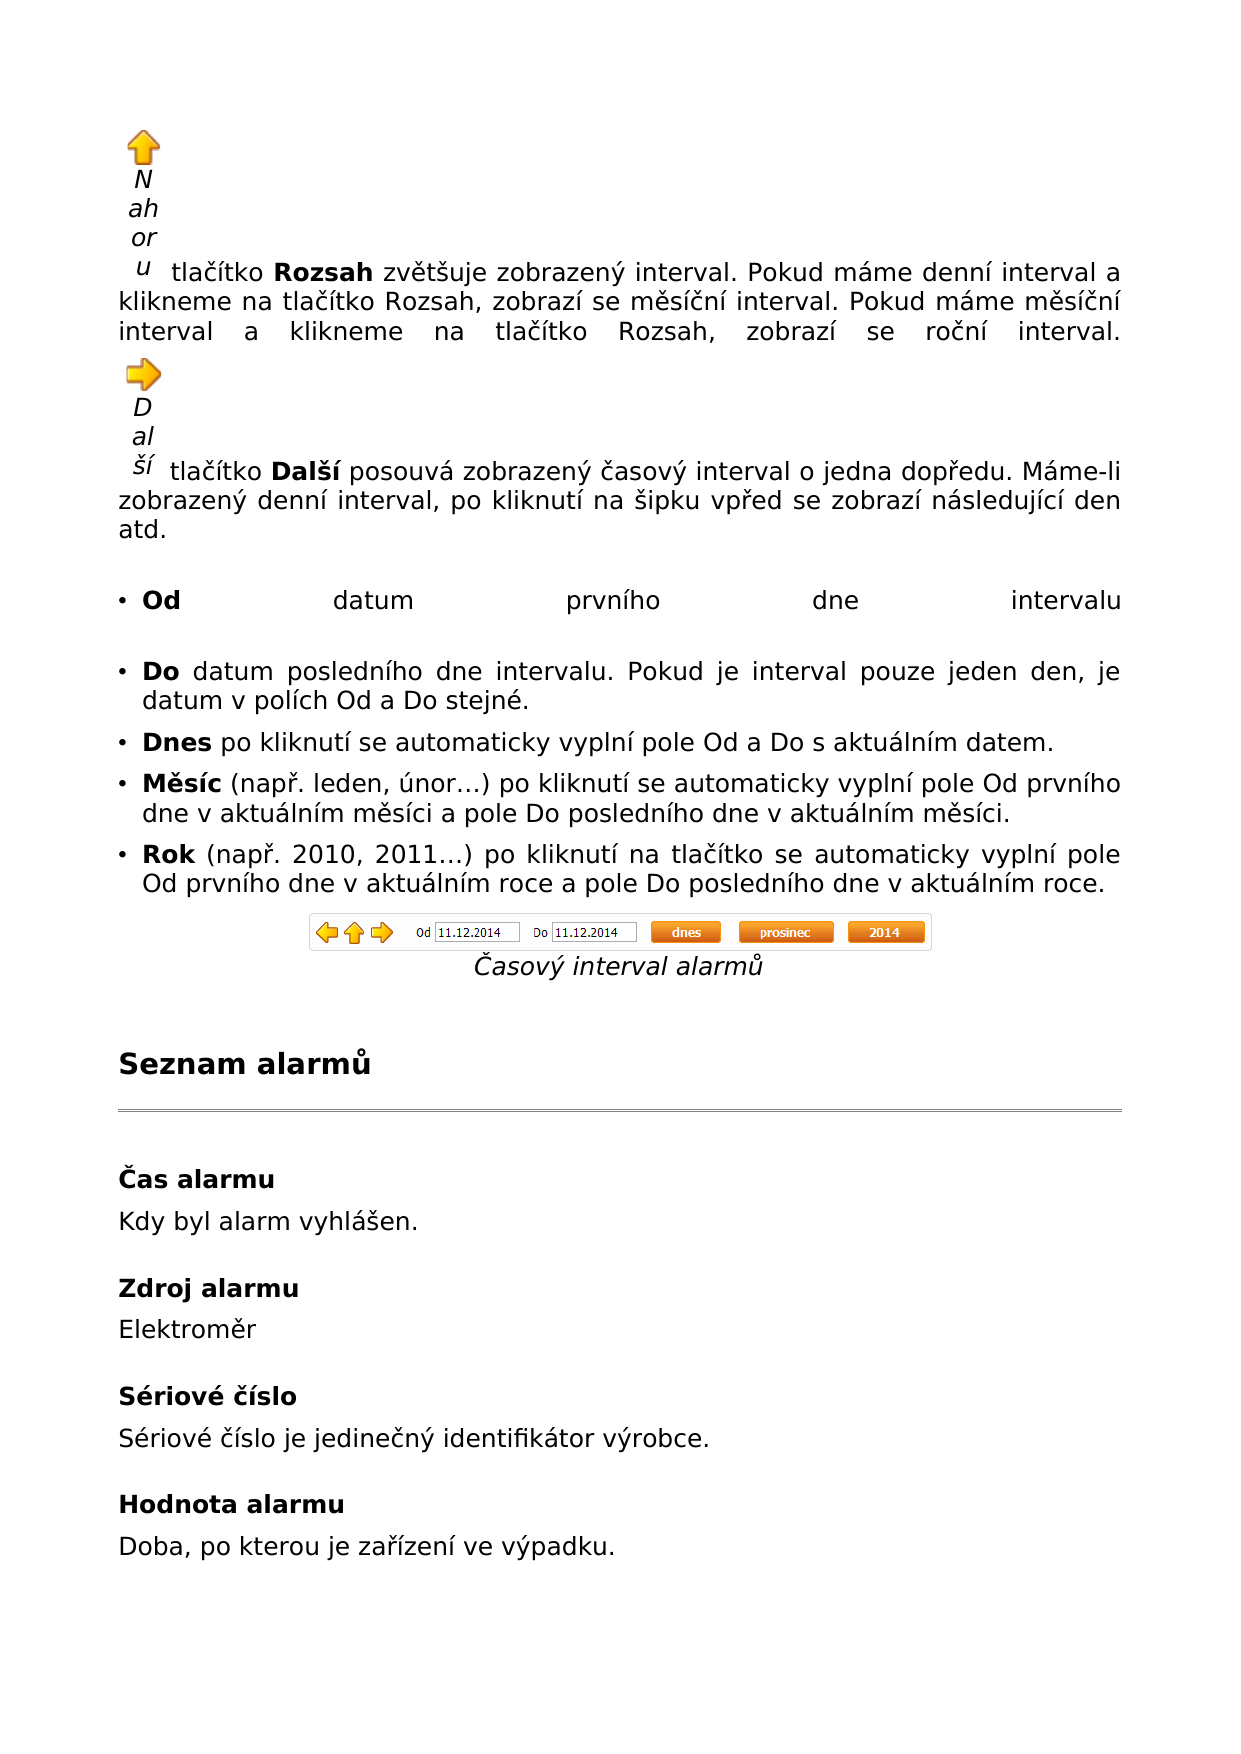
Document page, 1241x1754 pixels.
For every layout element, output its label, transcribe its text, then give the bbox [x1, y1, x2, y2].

picture [307, 911, 933, 952]
text Sériové číslo je jedinečný identifikátor výrobce. [118, 1424, 1122, 1453]
list Dnes po kliknutí se automaticky vyplní pole Od a Do s aktuálním datem. [118, 728, 1122, 757]
list Do datum posledního dne intervalu. Pokud je interval pouze jeden den, je datum v polích Od a Do stejné. [118, 657, 1122, 715]
list Od datum prvního dne intervalu [118, 586, 1122, 644]
text Nahoru [127, 165, 162, 282]
subtitle Seznam alarmů [118, 1048, 1122, 1082]
picture [126, 358, 162, 393]
text Časový interval alarmů [308, 952, 933, 981]
subtitle Hodnota alarmu [118, 1491, 1122, 1520]
list Měsíc (např. leden, únor…) po kliknutí se automaticky vyplní pole Od prvního dne v aktuálním měsíci a pole Do posledního dne v aktuálním měsíci. [118, 769, 1122, 828]
subtitle Sériové číslo [118, 1382, 1122, 1411]
text tlačítko Rozsah zvětšuje zobrazený interval. Pokud máme denní interval a klikneme na tlačítko Rozsah, zobrazí se měsíční interval. Pokud máme měsíční interval a klikneme na tlačítko Rozsah, zobrazí se roční interval. tlačítko Další posouvá zobrazený časový interval o jedna dopředu. Máme-li zobrazený denní interval, po kliknutí na šipku vpřed se zobrazí následující den atd. [118, 118, 1122, 574]
text Další [127, 393, 161, 480]
text Elektroměr [118, 1316, 1122, 1345]
subtitle Čas alarmu [118, 1166, 1122, 1195]
subtitle Zdroj alarmu [118, 1274, 1122, 1303]
text Doba, po kterou je zařízení ve výpadku. [118, 1532, 1122, 1561]
list Rok (např. 2010, 2011…) po kliknutí na tlačítko se automaticky vyplní pole Od prvního dne v aktuálním roce a pole Do posledního dne v aktuálním roce. [118, 840, 1122, 899]
picture [127, 130, 162, 165]
text Kdy byl alarm vyhlášen. [118, 1207, 1122, 1236]
